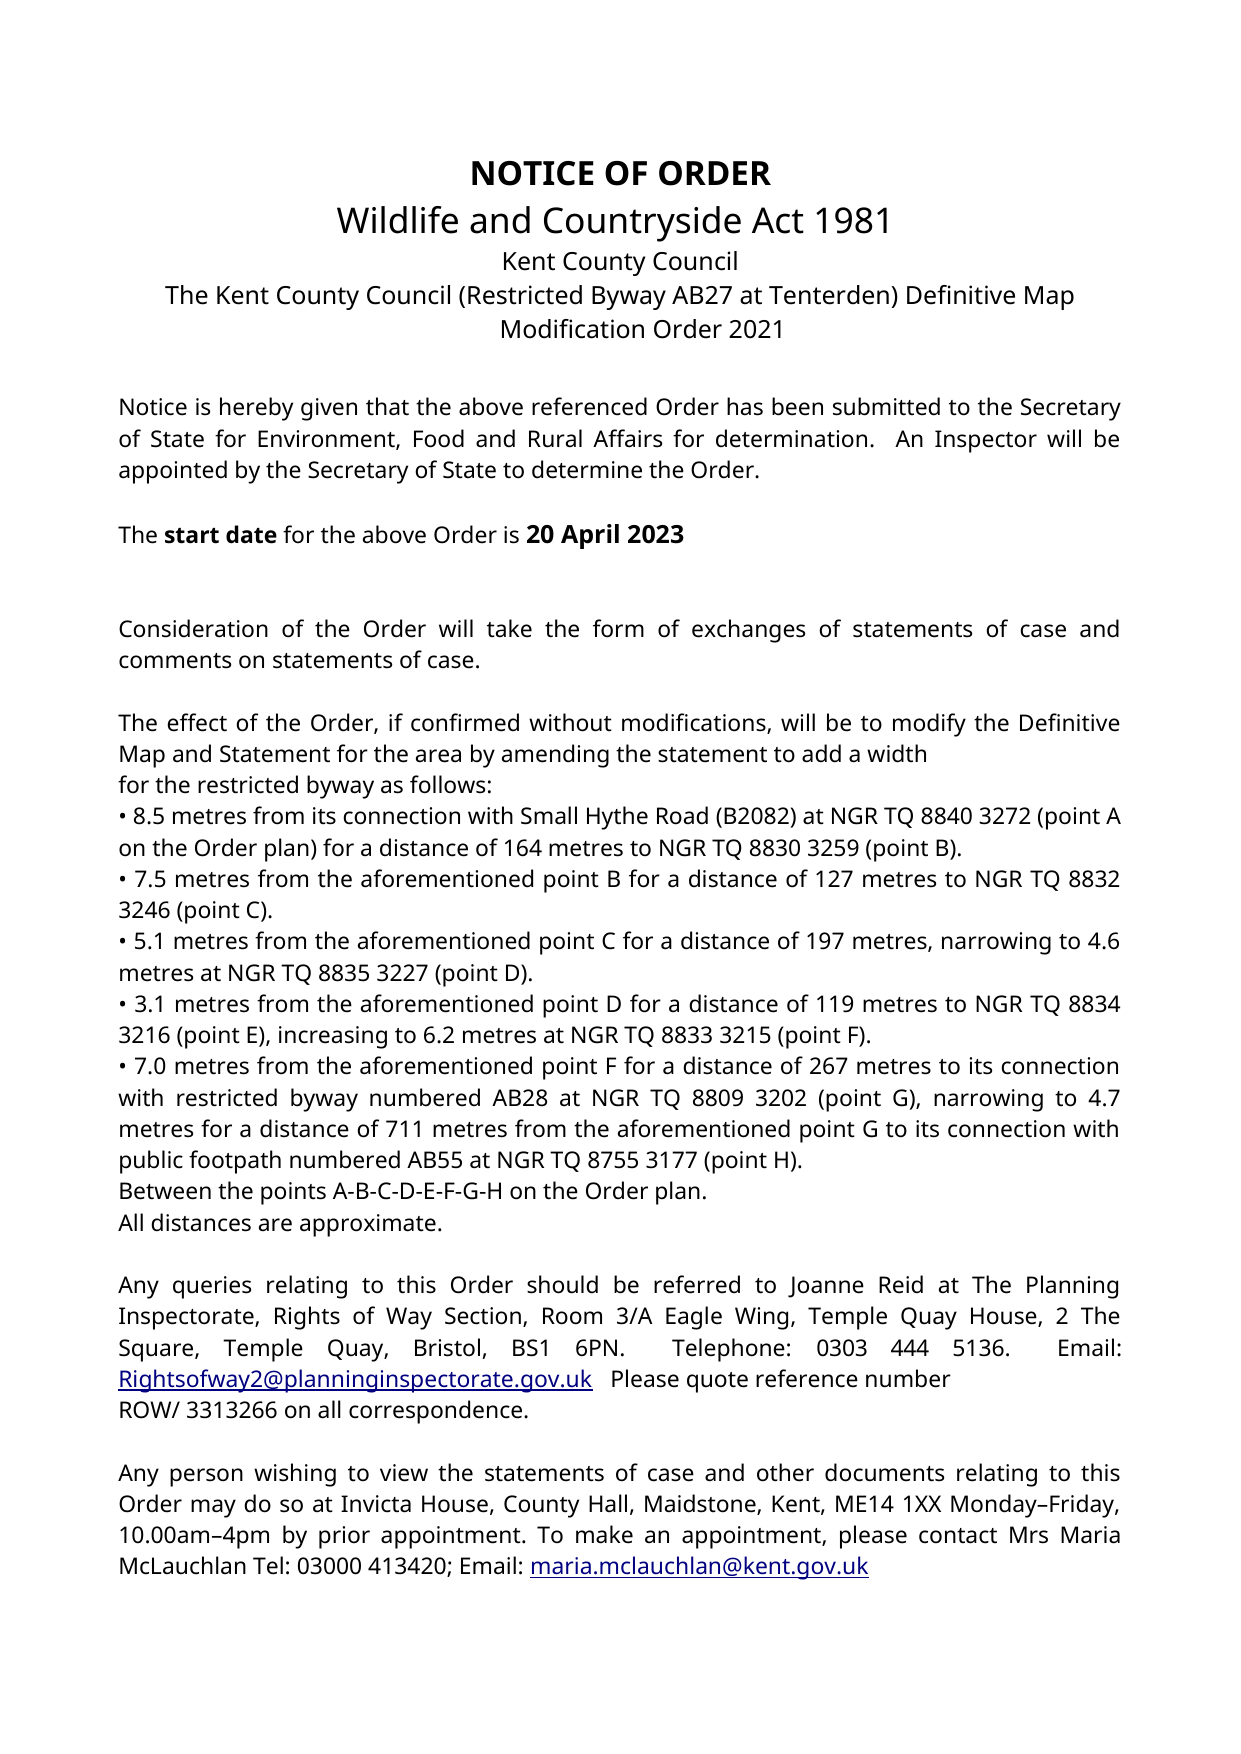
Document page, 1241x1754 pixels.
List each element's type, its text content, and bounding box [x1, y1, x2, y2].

text for the restricted byway as follows: [118, 769, 1122, 800]
text ROW/ 3313266 on all correspondence. [118, 1394, 1122, 1425]
text Any queries relating to this Order should be referred to Joanne Reid at The Planning Inspectorate, Rights of Way Section, Room 3/A Eagle Wing, Temple Quay House, 2 The Square, Temple Quay, Bristol, BS1 6PN. Telephone: 0303 444 5136. Email: Rightsofway2@planninginspectorate.gov.uk Please quote reference number [118, 1269, 1122, 1394]
text NOTICE OF ORDER [118, 150, 1122, 195]
text All distances are approximate. [118, 1207, 1122, 1238]
text • 7.5 metres from the aforementioned point B for a distance of 127 metres to NGR TQ 8832 3246 (point C). [118, 863, 1122, 925]
text • 5.1 metres from the aforementioned point C for a distance of 197 metres, narrowing to 4.6 metres at NGR TQ 8835 3227 (point D). [118, 925, 1122, 988]
text • 7.0 metres from the aforementioned point F for a distance of 267 metres to its connection with restricted byway numbered AB28 at NGR TQ 8809 3202 (point G), narrowing to 4.7 metres for a distance of 711 metres from the aforementioned point G to its connection with public footpath numbered AB55 at NGR TQ 8755 3177 (point H). [118, 1050, 1122, 1175]
text The start date for the above Order is 20 April 2023 [118, 516, 1122, 550]
text Kent County Council [118, 244, 1122, 278]
text Consideration of the Order will take the form of exchanges of statements of case and comments on statements of case. [118, 613, 1122, 675]
text Notice is hereby given that the above referenced Order has been submitted to the Secretary of State for Environment, Food and Rural Affairs for determination. An Inspector will be appointed by the Secretary of State to determine the Order. [118, 391, 1122, 485]
text Any person wishing to view the statements of case and other documents relating to this Order may do so at Invicta House, County Hall, Maidstone, Kent, ME14 1XX Monday–Friday, 10.00am–4pm by prior appointment. To make an appointment, please contact Mrs Maria McLauchlan Tel: 03000 413420; Email: maria.mclauchlan@kent.gov.uk [118, 1457, 1122, 1582]
text The Kent County Council (Restricted Byway AB27 at Tenterden) Definitive Map Modification Order 2021 [118, 278, 1122, 346]
text The effect of the Order, if confirmed without modifications, will be to modify the Definitive Map and Statement for the area by amending the statement to add a width [118, 707, 1122, 769]
text Wildlife and Countryside Act 1981 [118, 195, 1122, 244]
text • 8.5 metres from its connection with Small Hythe Road (B2082) at NGR TQ 8840 3272 (point A on the Order plan) for a distance of 164 metres to NGR TQ 8830 3259 (point B). [118, 800, 1122, 863]
text • 3.1 metres from the aforementioned point D for a distance of 119 metres to NGR TQ 8834 3216 (point E), increasing to 6.2 metres at NGR TQ 8833 3215 (point F). [118, 988, 1122, 1050]
text Between the points A-B-C-D-E-F-G-H on the Order plan. [118, 1175, 1122, 1207]
